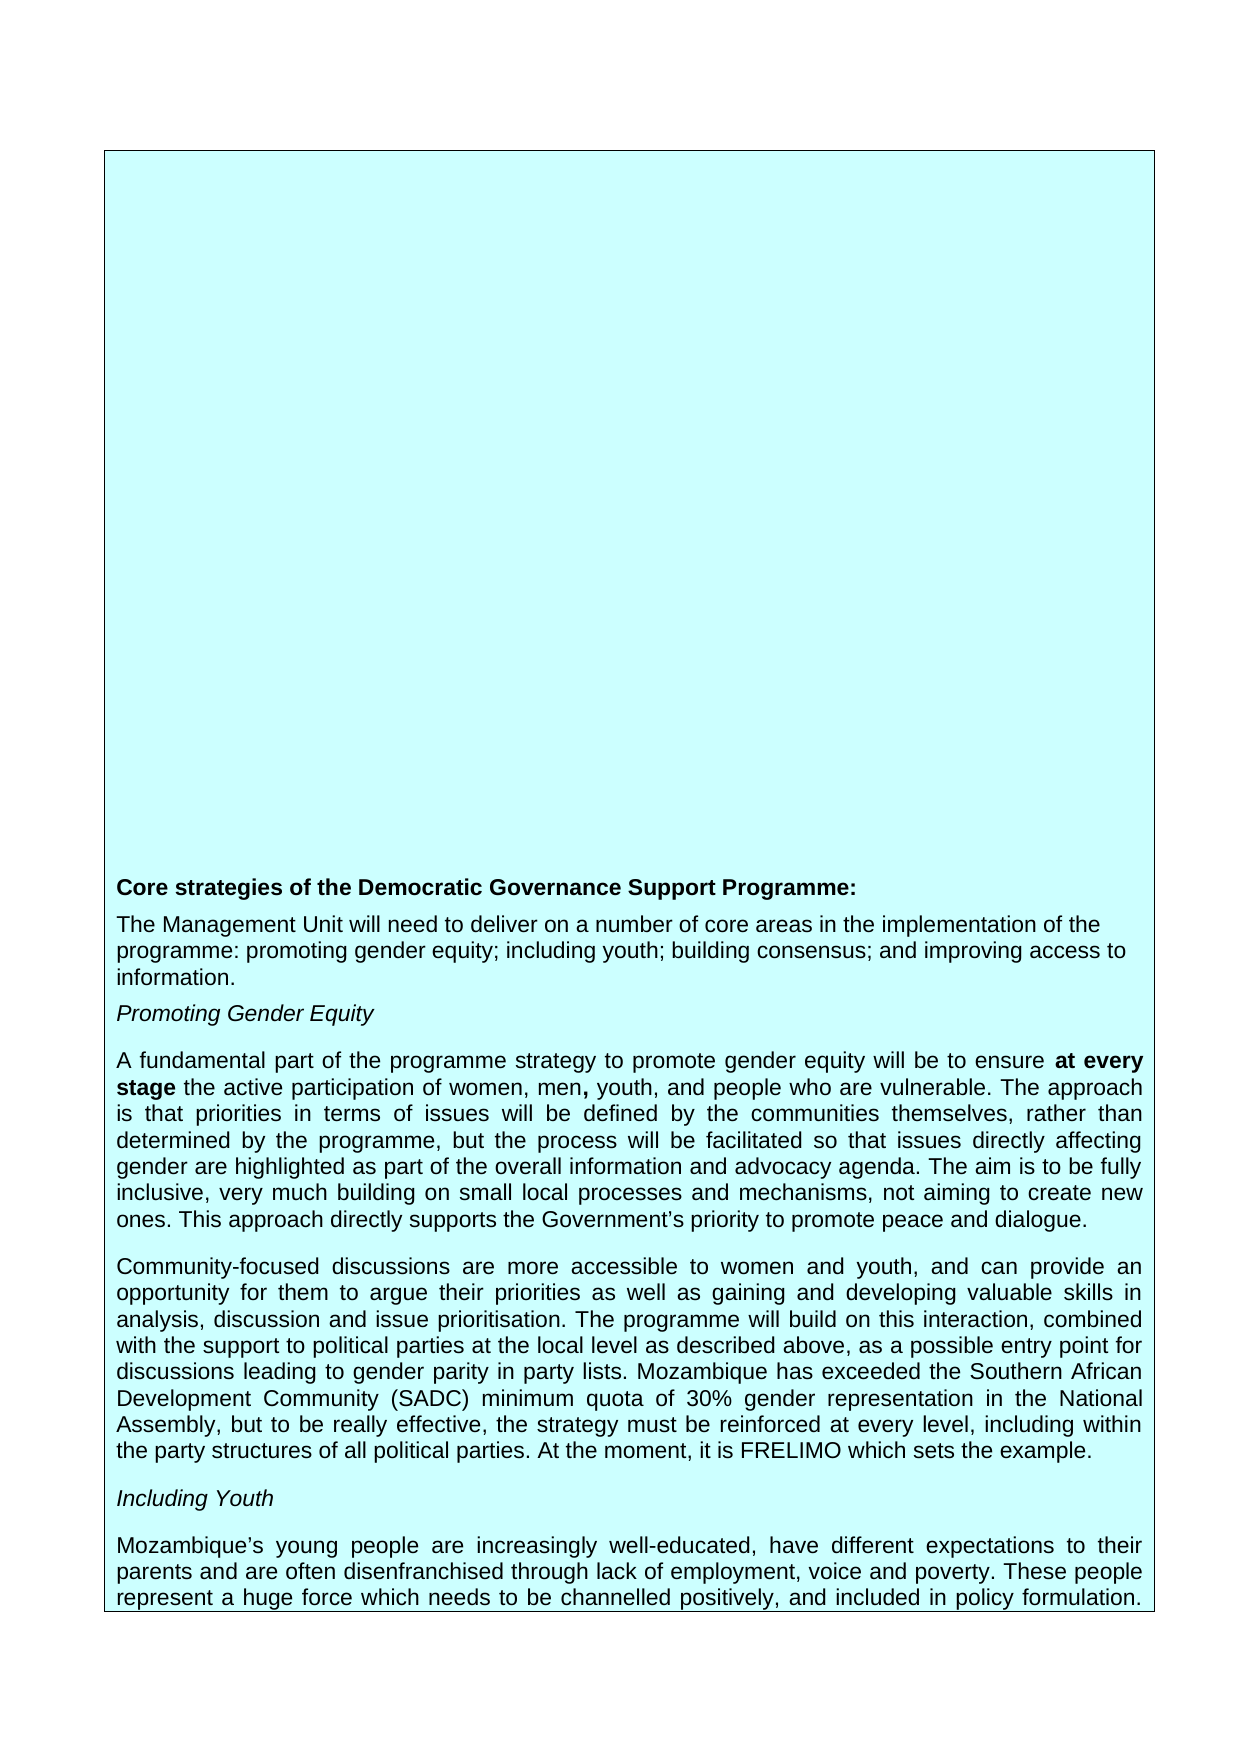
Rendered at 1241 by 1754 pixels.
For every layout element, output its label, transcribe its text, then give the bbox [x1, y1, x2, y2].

table_cell B. Management Within DFID Mozambique, the programme will be managed by the Senior Programme Officer and a Governance Adviser (lead adviser) providing technical oversight. DFID Mozambique’s primary role is to participate in the programme Management Committee, which will oversee the development and management of programme components. DIFD will provide funds earmarked as appropriate for different components of the programme and will participate in joint monitoring of progress with the programme management team. There will be a small and lightly staffed Management Unit, responsible for the management and operation of the programme. As stated in the Commercial Case, the Management Unit will have a target of spending less than 20% of programme funds on administration costs. The Management Unit will be small and flexible unit able to deliver good Value for Money. Its role is to manage for results, but the approach is to stimulate, facilitate and aggregate, rather than implement over the long term. The function of the Management Unit is to manage monitor and support the implementation of the three programme components. It will be most practical that this unit is based in Maputo, although it will have outreach through facilitators to the target municipalities. It will have a presence in the southern, central and northern regions of Mozambique. A relatively light management structure is the aim, however initially, to assure quality and consistency of approach, there will be programme staff facilitators in each of the municipal sites. The funding for these facilitators will come from the activity budgets under each output. The ideal situation with regard to implementation at the municipal level would be to identify strong locally-based partners with the right blend of capacity, experience, access and credibility to directly implement the programme. The design phase suggests that at least in some municipalities, organisations or groups which meet some of these criteria, exist, such as members of the inter-faith Observatorio Eleitoral. However, it is proposed that the most prudent approach will be to identify the right partners during the inception phase. Since the programme will take a tailored approach in each municipality, deciding on the right partner/s for each site will require detailed work and careful consideration, at the time when implementation is planned. It cannot be assumed either that there will just be one partner per site. The programme will avoid picking the reliable ‘usual suspects’ in the registered NGO community, but rather, aim to support legitimate local groups, or groupings, which exist within the target municipalities. The programme will also avoid the common pitfall of picking successful partners, and weakening their capacity through adding too much work, diluting their focus or distorting their priorities. The Management Unit will employ a small number of professional staff, including a Programme Manager, and administrative and financial support services. The Management Unit will include a publicity and outreach function. It will also provide secretariat support to the Advisory Committee and grant-making activities in the areas of media and public policy. It will undertake monitoring as described elsewhere in the Business Case. It is proposed that the Programme Manager also play the role of chief technical advisor to the programme, supported by a strong Administrator and Financial manager, together with a Monitoring Expert who will be in charge of lessons learned and communications aspects of the programme. These four individuals will form the core management team and may, at certain stages, commission specific technical assistance for studies, tailor-made training, etc. The chief technical advisor will provide ongoing support and guidance to the municipal facilitators, with a focus on phasing them out as local partners take on their role and acquire, where necessary, the skills which they deploy. The Management Unit will run the Media Component and the Policy Component directly, including the challenge funds. Extra technical support may be needed to enable these components to function effectively, although this will be defined during the Inception Phase. It will be the task of a programme facilitator at the municipal level to facilitate a process which brings these stakeholders together, based on mutual interest, to identify and prioritise issues and actions to address them. The programme facilitator will very much be a catalyst for these processes, as well as a channel for appropriate resources to support them. In the early stages s/he will add value through being a part of the programme structure and so conversant with the latest information on progress and challenges experienced across the target sites. This approach will thus also help to ensure that the programme stays on track as a whole, while lessons learned are actively shared between the sites. As local partners demonstrate the required capacity to manage funds and programme-related planning and reporting, the municipal facilitators who report to the Management Unit will be phased out, their roles fully subsumed by local groups. It is expected that in the target municipalities these staff will not be necessary by the end of the programme. However, given capacity constraints within civil society and in local government, effectiveness and accountability will be better assured through programme staff based at the municipal level as a starting point. Core strategies of the Democratic Governance Support Programme: The Management Unit will need to deliver on a number of core areas in the implementation of the programme: promoting gender equity; including youth; building consensus; and improving access to information. Promoting Gender Equity A fundamental part of the programme strategy to promote gender equity will be to ensure at every stage the active participation of women, men, youth, and people who are vulnerable. The approach is that priorities in terms of issues will be defined by the communities themselves, rather than determined by the programme, but the process will be facilitated so that issues directly affecting gender are highlighted as part of the overall information and advocacy agenda. The aim is to be fully inclusive, very much building on small local processes and mechanisms, not aiming to create new ones. This approach directly supports the Government’s priority to promote peace and dialogue. Community-focused discussions are more accessible to women and youth, and can provide an opportunity for them to argue their priorities as well as gaining and developing valuable skills in analysis, discussion and issue prioritisation. The programme will build on this interaction, combined with the support to political parties at the local level as described above, as a possible entry point for discussions leading to gender parity in party lists. Mozambique has exceeded the Southern African Development Community (SADC) minimum quota of 30% gender representation in the National Assembly, but to be really effective, the strategy must be reinforced at every level, including within the party structures of all political parties. At the moment, it is FRELIMO which sets the example. Including Youth Mozambique’s young people are increasingly well-educated, have different expectations to their parents and are often disenfranchised through lack of employment, voice and poverty. These people represent a huge force which needs to be channelled positively, and included in policy formulation. The programme will seek to include youth voice at the municipal and national level. Building consensus - constructive resolution of problems- commitment to non-violent expression The process of dialogue, consultation, and compromise is a fundamental informal democratic process, which is daily used within very small groups or communities to resolve problems, but rarely includes formal leaders such as members of parliament (MPs) or government officials and very infrequently includes members of municipal assemblies. Therefore the DGSP will aim to include all relevant stakeholders at the municipal level, and particularly, promote the participation of women, the youth and vulnerable community members in this process. It will focus, through facilitation by respected members of the community, on stimulating fora at the community level where officials, political party members, informal community leaders and community members can discuss problems and grievances in a safe and respectful space. Community members will be able to express their grievances, but municipal authorities will also be able to explain the limitations they face, be it in mandate or resources. The process will seek to prioritise issues and place them on the policy agenda for action at the local and, where relevant, national level. The planned approach is also well-placed to serve as a local mechanism for the early and speedy resolution of complaints and pressures. If left unaddressed, such pressures can lead to outbreaks of violence and conflict, provoking security forces to respond in ways which may exacerbate the problem. This may be a particular risk when the stakes are high due to elections. With this in mind, and with a view to municipal and national elections in 2013 and 2014, the project will incorporate the flexibility to support the local offices of the technical Secretariat for elections administration (STAE) and local party representatives to facilitate inter-party dialogue, as well as to provide targeted technical support in areas including voter education, registration and mobilisation. This will be especially important in urban centres with young populations of many first time voters. Access to information Increasing access to information for women, the youth and men will be a key component of the programme. At the municipal level, the dialogue and consensus-building process provides an entry point for communities to better understand democratic processes in a practical way. The project will support strategic and innovative approaches to engage policy makers and enliven the policy debate. The media in its many formats will play a key role in this communication process. At the same time, the project will actively share the lessons it learns as implementation proceeds. The programme will combine support that expands access to independent and diversified media, with stimulating knowledge through discussion at the community level. This is the level of society which citizens are most likely to seek to access information, articulate and solve problems. [105, 151, 1154, 1611]
